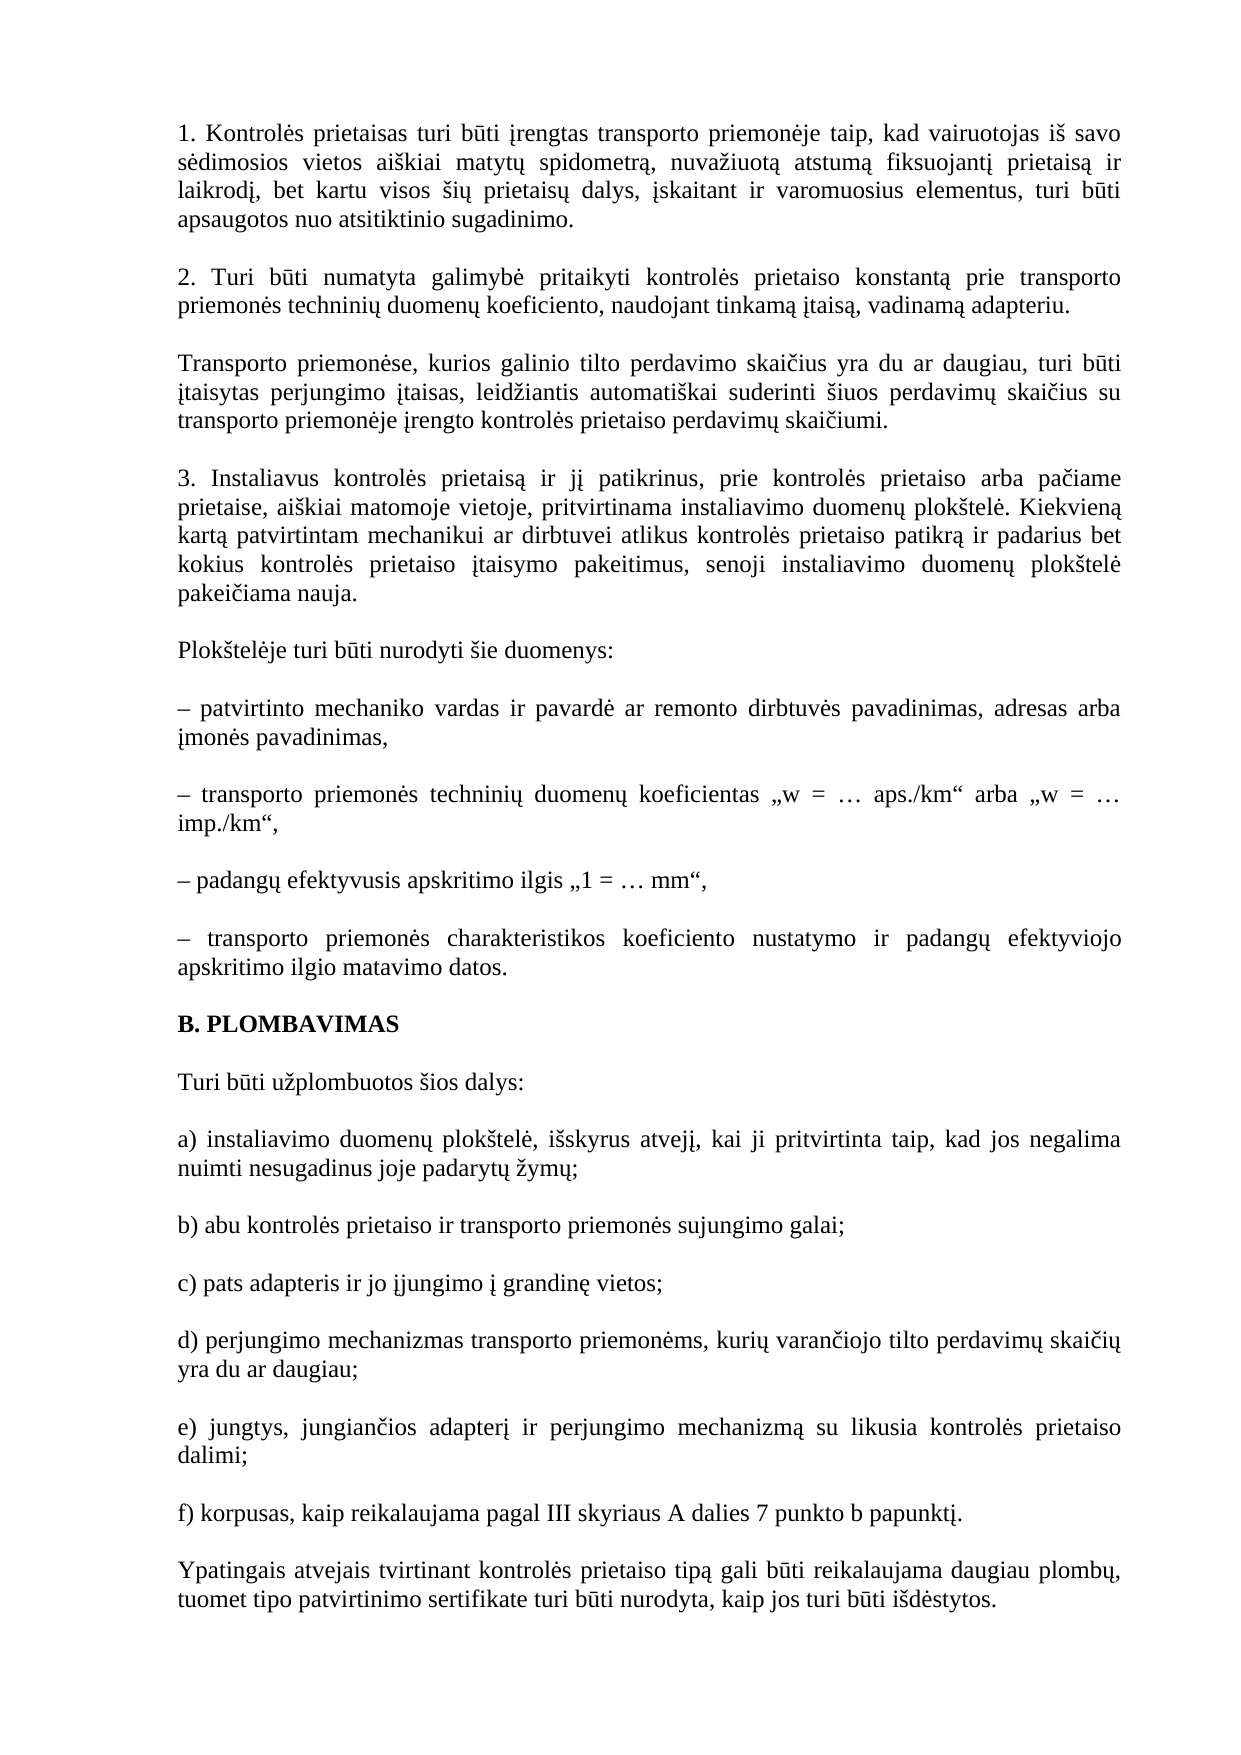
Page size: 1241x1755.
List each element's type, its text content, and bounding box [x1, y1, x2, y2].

text Transporto priemonėse, kurios galinio tilto perdavimo skaičius yra du ar daugiau, turi būti įtaisytas perjungimo įtaisas, leidžiantis automatiškai suderinti šiuos perdavimų skaičius su transporto priemonėje įrengto kontrolės prietaiso perdavimų skaičiumi. [177, 348, 1122, 434]
text – padangų efektyvusis apskritimo ilgis „1 = … mm“, [177, 866, 1122, 894]
text 1. Kontrolės prietaisas turi būti įrengtas transporto priemonėje taip, kad vairuotojas iš savo sėdimosios vietos aiškiai matytų spidometrą, nuvažiuotą atstumą fiksuojantį prietaisą ir laikrodį, bet kartu visos šių prietaisų dalys, įskaitant ir varomuosius elementus, turi būti apsaugotos nuo atsitiktinio sugadinimo. [177, 118, 1122, 233]
text e) jungtys, jungiančios adapterį ir perjungimo mechanizmą su likusia kontrolės prietaiso dalimi; [177, 1412, 1122, 1469]
text Plokštelėje turi būti nurodyti šie duomenys: [177, 636, 1122, 664]
text c) pats adapteris ir jo įjungimo į grandinę vietos; [177, 1268, 1122, 1297]
text 3. Instaliavus kontrolės prietaisą ir jį patikrinus, prie kontrolės prietaiso arba pačiame prietaise, aiškiai matomoje vietoje, pritvirtinama instaliavimo duomenų plokštelė. Kiekvieną kartą patvirtintam mechanikui ar dirbtuvei atlikus kontrolės prietaiso patikrą ir padarius bet kokius kontrolės prietaiso įtaisymo pakeitimus, senoji instaliavimo duomenų plokštelė pakeičiama nauja. [177, 463, 1122, 607]
text d) perjungimo mechanizmas transporto priemonėms, kurių varančiojo tilto perdavimų skaičių yra du ar daugiau; [177, 1326, 1122, 1383]
text f) korpusas, kaip reikalaujama pagal III skyriaus A dalies 7 punkto b papunktį. [177, 1498, 1122, 1527]
text Turi būti užplombuotos šios dalys: [177, 1067, 1122, 1096]
text Ypatingais atvejais tvirtinant kontrolės prietaiso tipą gali būti reikalaujama daugiau plombų, tuomet tipo patvirtinimo sertifikate turi būti nurodyta, kaip jos turi būti išdėstytos. [177, 1556, 1122, 1613]
text a) instaliavimo duomenų plokštelė, išskyrus atvejį, kai ji pritvirtinta taip, kad jos negalima nuimti nesugadinus joje padarytų žymų; [177, 1124, 1122, 1182]
text – transporto priemonės charakteristikos koeficiento nustatymo ir padangų efektyviojo apskritimo ilgio matavimo datos. [177, 923, 1122, 981]
text B. PLOMBAVIMAS [177, 1009, 1122, 1038]
text – patvirtinto mechaniko vardas ir pavardė ar remonto dirbtuvės pavadinimas, adresas arba įmonės pavadinimas, [177, 693, 1122, 751]
text – transporto priemonės techninių duomenų koeficientas „w = … aps./km“ arba „w = … imp./km“, [177, 779, 1122, 837]
text b) abu kontrolės prietaiso ir transporto priemonės sujungimo galai; [177, 1211, 1122, 1239]
text 2. Turi būti numatyta galimybė pritaikyti kontrolės prietaiso konstantą prie transporto priemonės techninių duomenų koeficiento, naudojant tinkamą įtaisą, vadinamą adapteriu. [177, 262, 1122, 319]
